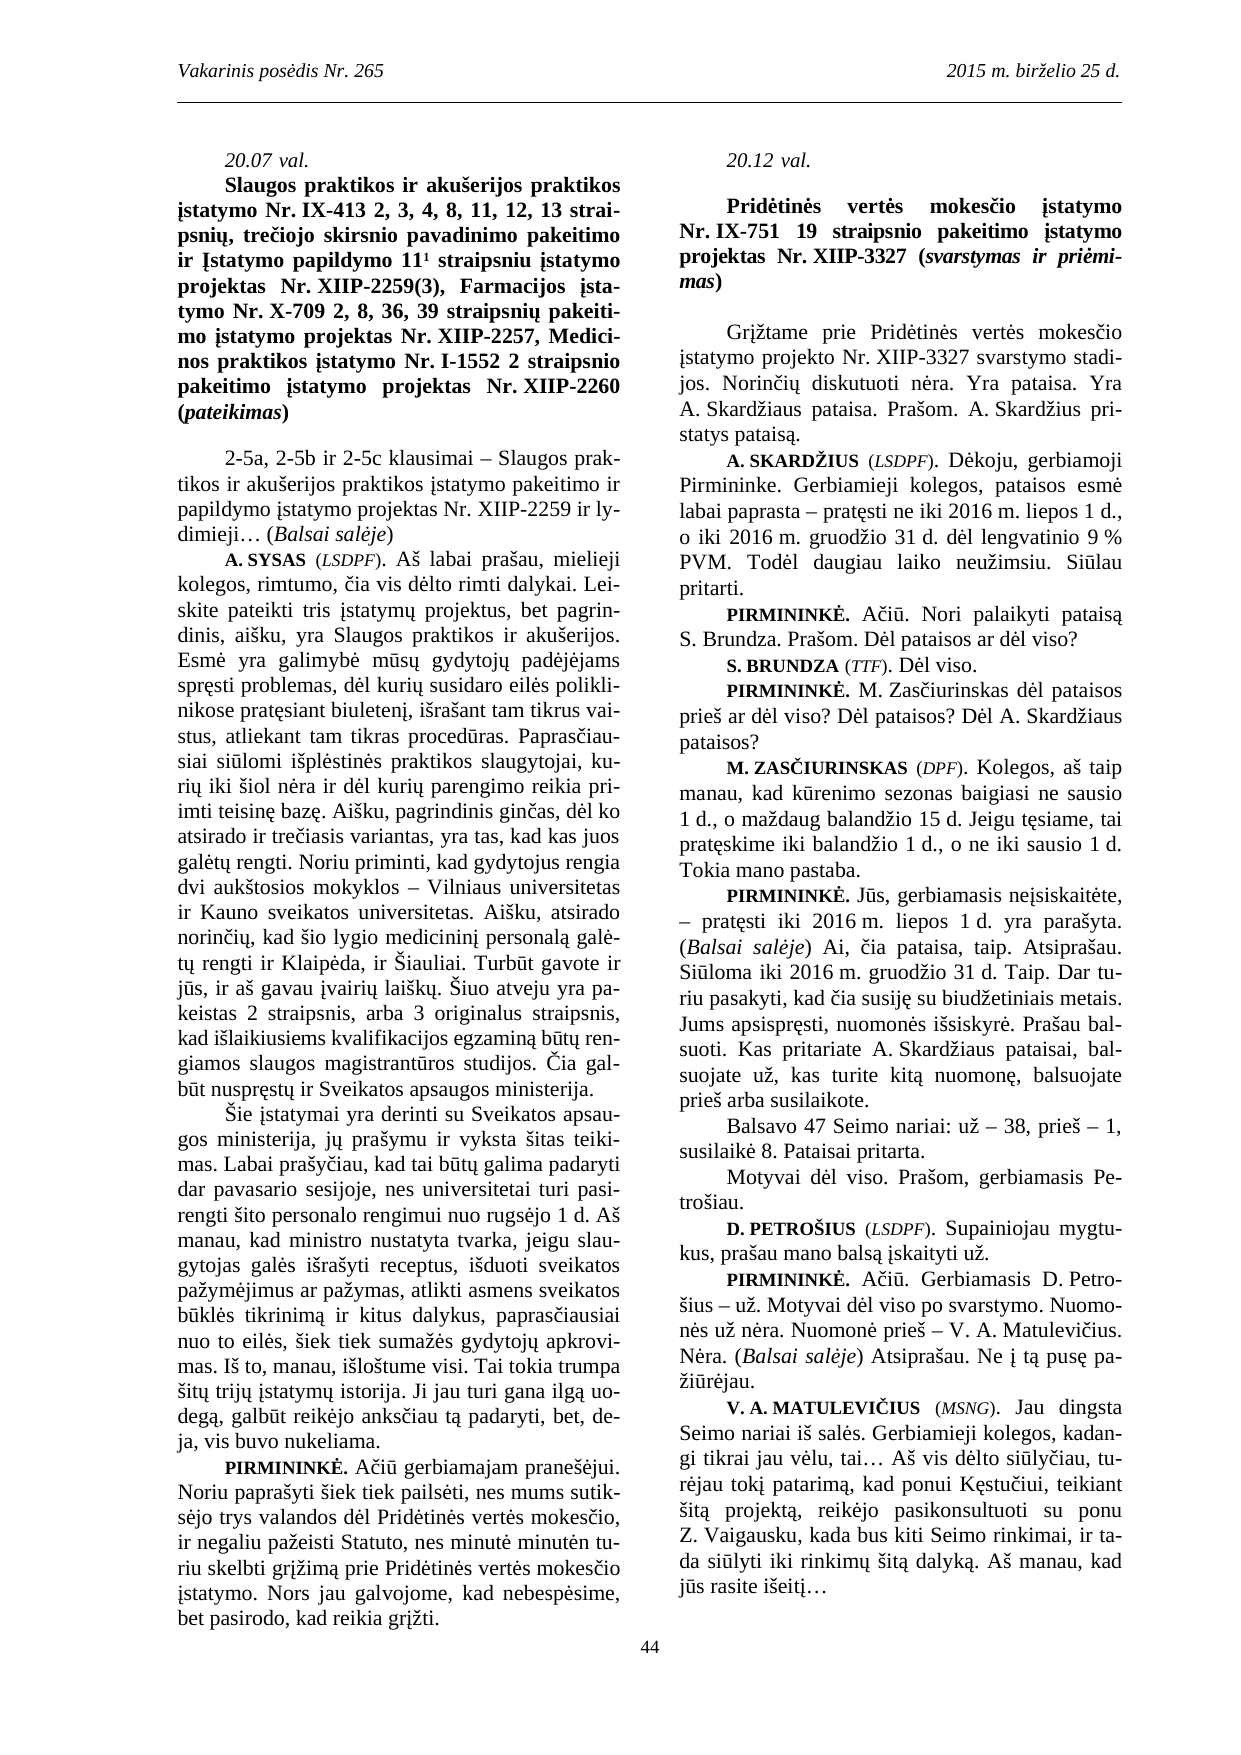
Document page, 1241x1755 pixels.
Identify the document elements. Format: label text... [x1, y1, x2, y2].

text 2-5a, 2-5b ir 2-5c klau­si­mai – Slau­gos prak­ti­kos ir aku­še­ri­jos prak­ti­kos įsta­ty­mo pa­kei­ti­mo ir pa­pil­dy­mo įsta­ty­mo pro­jek­tas Nr. XIIP-2259 ir ly­di­mie­ji… (Bal­sai sa­lė­je) [177, 445, 620, 546]
text S. BRUNDZA (TTF). Dėl vi­so. [679, 652, 1122, 677]
text 20.07 val. [224, 148, 620, 172]
text D. PETROŠIUS (LSDPF). Su­pai­nio­jau myg­tu­kus, pra­šau ma­no bal­są įskai­ty­ti už. [679, 1215, 1122, 1266]
text Pri­dė­ti­nės ver­tės mo­kes­čio įsta­ty­mo Nr. IX-751 19 straips­nio pa­kei­ti­mo įsta­ty­mo pro­jek­tas Nr. XIIP-3327 (svars­ty­mas ir pri­ėmi­mas) [679, 193, 1122, 293]
text 20.12 val. [726, 148, 1122, 172]
text M. ZASČIURINSKAS (DPF). Ko­le­gos, aš taip ma­nau, kad kū­re­ni­mo se­zo­nas bai­gia­si ne sau­sio 1 d., o maž­daug ba­lan­džio 15 d. Jei­gu tę­sia­me, tai pra­tęs­ki­me iki ba­lan­džio 1 d., o ne iki sau­sio 1 d. To­kia ma­no pa­sta­ba. [679, 754, 1122, 882]
text PIRMININKĖ. Ačiū. No­ri pa­lai­ky­ti pa­tai­są S. Brun­dza. Pra­šom. Dėl pa­tai­sos ar dėl vi­so? [679, 601, 1122, 652]
text Bal­sa­vo 47 Sei­mo na­riai: už – 38, prieš – 1, su­si­lai­kė 8. Pa­tai­sai pri­tar­ta. [679, 1113, 1122, 1164]
text PIRMININKĖ. Ačiū. Ger­bia­ma­sis D. Pet­ro­šius – už. Mo­ty­vai dėl vi­so po svars­ty­mo. Nuo­mo­nės už nė­ra. Nuo­mo­nė prieš – V. A. Ma­tu­le­vi­čius. Nė­ra. (Bal­sai sa­lė­je) At­si­pra­šau. Ne į tą pu­sę pa­žiū­rė­jau. [679, 1266, 1122, 1394]
text Šie įsta­ty­mai yra de­rin­ti su Svei­ka­tos ap­sau­gos mi­nis­te­ri­ja, jų pra­šy­mu ir vyks­ta ši­tas tei­ki­mas. La­bai pra­šy­čiau, kad tai bū­tų ga­li­ma pa­da­ry­ti dar pa­va­sa­rio se­si­jo­je, nes uni­ver­si­te­tai tu­ri pa­si­reng­ti ši­to per­so­na­lo ren­gi­mui nuo rug­sė­jo 1 d. Aš ma­nau, kad mi­nist­ro nu­sta­ty­ta tvar­ka, jei­gu slau­gy­to­jas ga­lės iš­ra­šy­ti re­cep­tus, iš­duo­ti svei­ka­tos pa­žy­mė­ji­mus ar pa­žy­mas, at­lik­ti as­mens svei­ka­tos būk­lės tik­ri­ni­mą ir ki­tus da­ly­kus, pa­pras­čiau­siai nuo to ei­lės, šiek tiek su­ma­žės gy­dy­to­jų ap­kro­vi­mas. Iš to, ma­nau, iš­loš­tu­me vi­si. Tai to­kia trum­pa ši­tų tri­jų įsta­ty­mų is­to­ri­ja. Ji jau tu­ri ga­na il­gą uo­de­gą, gal­būt rei­kė­jo anks­čiau tą pa­da­ry­ti, bet, de­ja, vis bu­vo nu­ke­lia­ma. [177, 1101, 620, 1454]
text PIRMININKĖ. M. Zas­čiu­rins­kas dėl pa­tai­sos prieš ar dėl vi­so? Dėl pa­tai­sos? Dėl A. Skar­džiaus pa­tai­sos? [679, 677, 1122, 754]
text PIRMININKĖ. Jūs, ger­bia­ma­sis ne­įsi­skai­tė­te, – pra­tęs­ti iki 2016 m. lie­pos 1 d. yra pa­ra­šy­ta. (Bal­sai sa­lė­je) Ai, čia pa­tai­sa, taip. At­si­pra­šau. Siū­lo­ma iki 2016 m. gruo­džio 31 d. Taip. Dar tu­riu pa­sa­ky­ti, kad čia su­si­ję su biu­dže­ti­niais me­tais. Jums ap­si­spręs­ti, nuo­mo­nės iš­si­sky­rė. Pra­šau bal­suo­ti. Kas pri­ta­ria­te A. Skar­džiaus pa­tai­sai, bal­suo­ja­te už, kas tu­ri­te ki­tą nuo­mo­nę, bal­suo­ja­te prieš ar­ba su­si­lai­ko­te. [679, 882, 1122, 1113]
text Slau­gos prak­ti­kos ir aku­še­ri­jos prak­ti­kos įsta­ty­mo Nr. IX-413 2, 3, 4, 8, 11, 12, 13 strai­ps­nių, tre­čio­jo skir­snio pa­va­di­ni­mo pa­kei­ti­mo ir Įsta­ty­mo pa­pil­dy­mo 111 straips­niu įsta­ty­mo pro­jek­tas Nr. XIIP-2259(3), Far­ma­ci­jos įsta­tymo Nr. X-709 2, 8, 36, 39 straips­nių pa­kei­ti­mo įsta­ty­mo pro­jek­tas Nr. XIIP-2257, Me­di­ci­nos prak­ti­kos įsta­ty­mo Nr. I-1552 2 straips­nio pa­kei­ti­mo įsta­ty­mo pro­jek­tas Nr. XIIP-2260 (pa­tei­ki­mas) [177, 172, 620, 424]
text Grįž­ta­me prie Pri­dė­ti­nės ver­tės mo­kes­čio įsta­ty­mo pro­jek­to Nr. XIIP-3327 svars­ty­mo sta­di­jos. No­rin­čių dis­ku­tuo­ti nė­ra. Yra pa­tai­sa. Yra A. Skar­džiaus pa­tai­sa. Pra­šom. A. Skar­džius pri­sta­tys pa­tai­są. [679, 319, 1122, 447]
text V. A. MATULEVIČIUS (MSNG). Jau dings­ta Sei­mo na­riai iš sa­lės. Ger­bia­mie­ji ko­le­gos, ka­dan­gi tik­rai jau vė­lu, tai… Aš vis dėl­to siū­ly­čiau, tu­rė­jau to­kį pa­ta­ri­mą, kad po­nui Kęs­tu­čiui, tei­kiant ši­tą pro­jek­tą, rei­kė­jo pa­si­kon­sul­tuo­ti su po­nu Z. Vai­gaus­ku, ka­da bus ki­ti Sei­mo rin­ki­mai, ir ta­da siū­ly­ti iki rin­ki­mų ši­tą da­ly­ką. Aš ma­nau, kad jūs ra­si­te iš­ei­tį… [679, 1394, 1122, 1599]
text PIRMININKĖ. Ačiū ger­bia­ma­jam pra­ne­šė­jui. No­riu pa­pra­šy­ti šiek tiek pail­sė­ti, nes mums su­tik­sė­jo trys va­lan­dos dėl Pri­dė­ti­nės ver­tės mo­kes­čio, ir ne­ga­liu pa­žeis­ti Sta­tu­to, nes mi­nu­tė mi­nu­tėn tu­riu skelb­ti grį­ži­mą prie Pri­dė­ti­nės ver­tės mo­kes­čio įsta­ty­mo. Nors jau gal­vo­jo­me, kad ne­be­spė­si­me, bet pa­si­ro­do, kad rei­kia grįž­ti. [177, 1454, 620, 1630]
text A. SKARDŽIUS (LSDPF). Dė­ko­ju, ger­bia­mo­ji Pir­mi­nin­ke. Ger­bia­mie­ji ko­le­gos, pa­tai­sos es­mė la­bai pa­pras­ta – pra­tęs­ti ne iki 2016 m. lie­pos 1 d., o iki 2016 m. gruo­džio 31 d. dėl leng­va­ti­nio 9 % PVM. To­dėl dau­giau lai­ko ne­už­im­siu. Siū­lau pritar­ti. [679, 447, 1122, 601]
text A. SYSAS (LSDPF). Aš la­bai pra­šau, mie­lie­ji ko­le­gos, rim­tu­mo, čia vis dėl­to rim­ti da­ly­kai. Lei­s­­ki­te pa­teik­ti tris įsta­ty­mų pro­jek­tus, bet pa­grin­dinis, aiš­ku, yra Slau­gos prak­ti­kos ir aku­še­ri­jos. Es­mė yra ga­li­my­bė mū­sų gy­dy­to­jų pa­dė­jė­jams sprę­s­ti pro­ble­mas, dėl ku­rių su­si­da­ro ei­lės po­li­kli­ni­ko­se pra­tę­siant biu­le­te­nį, iš­ra­šant tam tik­rus vai­s­tus, at­lie­kant tam tik­ras pro­ce­dū­ras. Pa­pras­čiau­siai siū­lo­mi iš­plės­ti­nės prak­ti­kos slau­gy­to­jai, ku­rių iki šiol nė­ra ir dėl ku­rių pa­ren­gi­mo rei­kia pri­im­ti tei­si­nę ba­zę. Aiš­ku, pa­grin­di­nis gin­čas, dėl ko at­si­ra­do ir tre­čia­sis va­rian­tas, yra tas, kad kas juos ga­lė­tų reng­ti. No­riu pri­min­ti, kad gy­dy­to­jus ren­gia dvi aukš­to­sios mo­kyk­los – Vil­niaus uni­ver­si­te­tas ir Kau­no svei­ka­tos uni­ver­si­te­tas. Aiš­ku, at­si­ra­do no­rin­čių, kad šio ly­gio me­di­ci­ni­nį per­so­na­lą ga­lė­tų reng­ti ir Klai­pė­da, ir Šiau­liai. Tur­būt ga­vo­te ir jūs, ir aš ga­vau įvai­rių laiš­kų. Šiuo at­ve­ju yra pa­kei­s­tas 2 straips­nis, ar­ba 3 ori­gi­na­lus straips­nis, kad iš­lai­kiu­siems kva­li­fi­ka­ci­jos eg­za­mi­ną būtų ren­giamos slau­gos ma­gist­ran­tū­ros stu­di­jos. Čia gal­būt nu­sprę­s­tų ir Svei­ka­tos ap­sau­gos mi­nis­te­ri­ja. [177, 546, 620, 1101]
text Mo­ty­vai dėl vi­so. Pra­šom, ger­bia­ma­sis Pe­tro­šiau. [679, 1164, 1122, 1215]
